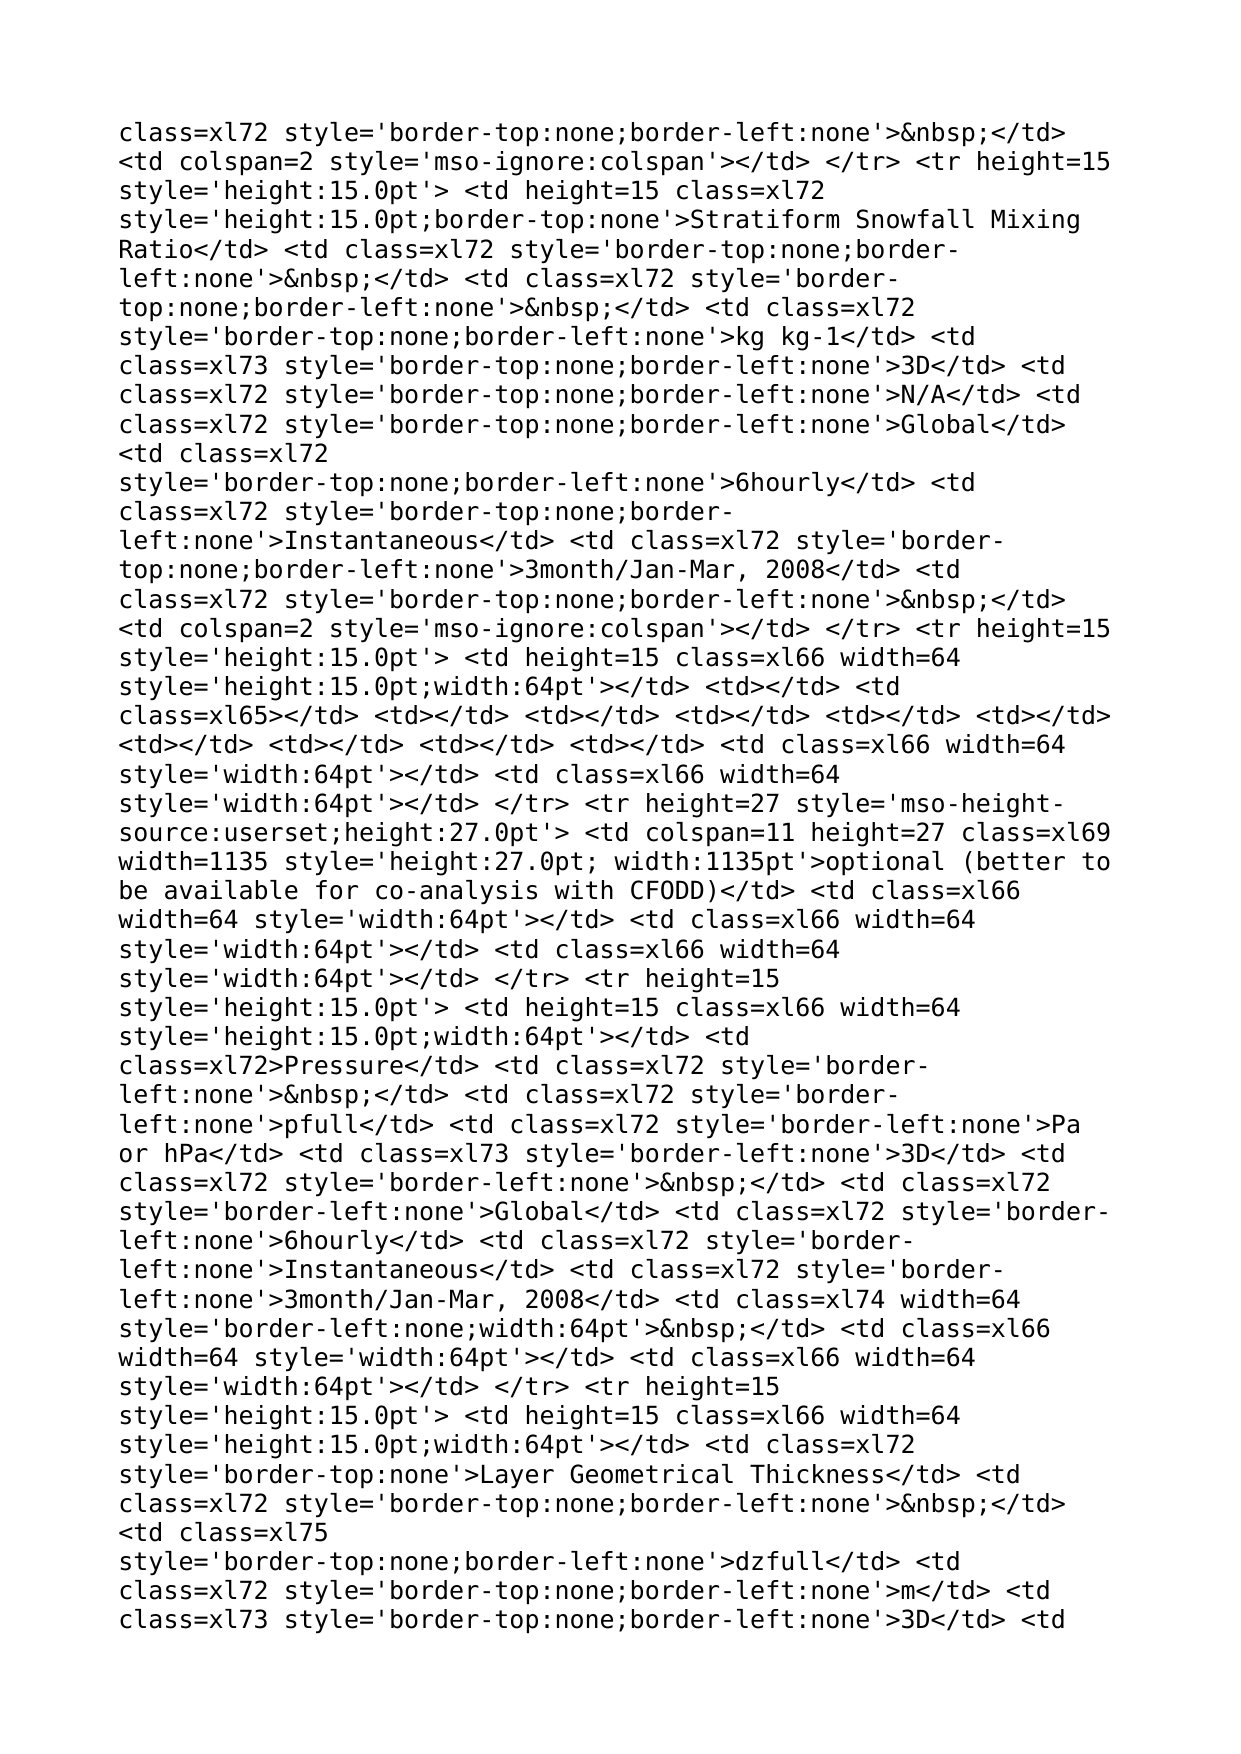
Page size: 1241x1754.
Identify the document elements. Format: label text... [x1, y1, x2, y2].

text class=xl72 style='border-top:none;border-left:none'>&nbsp;</td> <td colspan=2 style='mso-ignore:colspan'></td> </tr> <tr height=15 style='height:15.0pt'> <td height=15 class=xl72 style='height:15.0pt;border-top:none'>Stratiform Snowfall Mixing Ratio</td> <td class=xl72 style='border-top:none;border-left:none'>&nbsp;</td> <td class=xl72 style='border-top:none;border-left:none'>&nbsp;</td> <td class=xl72 style='border-top:none;border-left:none'>kg kg-1</td> <td class=xl73 style='border-top:none;border-left:none'>3D</td> <td class=xl72 style='border-top:none;border-left:none'>N/A</td> <td class=xl72 style='border-top:none;border-left:none'>Global</td> <td class=xl72 style='border-top:none;border-left:none'>6hourly</td> <td class=xl72 style='border-top:none;border-left:none'>Instantaneous</td> <td class=xl72 style='border-top:none;border-left:none'>3month/Jan-Mar, 2008</td> <td class=xl72 style='border-top:none;border-left:none'>&nbsp;</td> <td colspan=2 style='mso-ignore:colspan'></td> </tr> <tr height=15 style='height:15.0pt'> <td height=15 class=xl66 width=64 style='height:15.0pt;width:64pt'></td> <td></td> <td class=xl65></td> <td></td> <td></td> <td></td> <td></td> <td></td> <td></td> <td></td> <td></td> <td></td> <td class=xl66 width=64 style='width:64pt'></td> <td class=xl66 width=64 style='width:64pt'></td> </tr> <tr height=27 style='mso-height-source:userset;height:27.0pt'> <td colspan=11 height=27 class=xl69 width=1135 style='height:27.0pt; width:1135pt'>optional (better to be available for co-analysis with CFODD)</td> <td class=xl66 width=64 style='width:64pt'></td> <td class=xl66 width=64 style='width:64pt'></td> <td class=xl66 width=64 style='width:64pt'></td> </tr> <tr height=15 style='height:15.0pt'> <td height=15 class=xl66 width=64 style='height:15.0pt;width:64pt'></td> <td class=xl72>Pressure</td> <td class=xl72 style='border-left:none'>&nbsp;</td> <td class=xl72 style='border-left:none'>pfull</td> <td class=xl72 style='border-left:none'>Pa or hPa</td> <td class=xl73 style='border-left:none'>3D</td> <td class=xl72 style='border-left:none'>&nbsp;</td> <td class=xl72 style='border-left:none'>Global</td> <td class=xl72 style='border-left:none'>6hourly</td> <td class=xl72 style='border-left:none'>Instantaneous</td> <td class=xl72 style='border-left:none'>3month/Jan-Mar, 2008</td> <td class=xl74 width=64 style='border-left:none;width:64pt'>&nbsp;</td> <td class=xl66 width=64 style='width:64pt'></td> <td class=xl66 width=64 style='width:64pt'></td> </tr> <tr height=15 style='height:15.0pt'> <td height=15 class=xl66 width=64 style='height:15.0pt;width:64pt'></td> <td class=xl72 style='border-top:none'>Layer Geometrical Thickness</td> <td class=xl72 style='border-top:none;border-left:none'>&nbsp;</td> <td class=xl75 style='border-top:none;border-left:none'>dzfull</td> <td class=xl72 style='border-top:none;border-left:none'>m</td> <td class=xl73 style='border-top:none;border-left:none'>3D</td> <td [118, 118, 1122, 1635]
